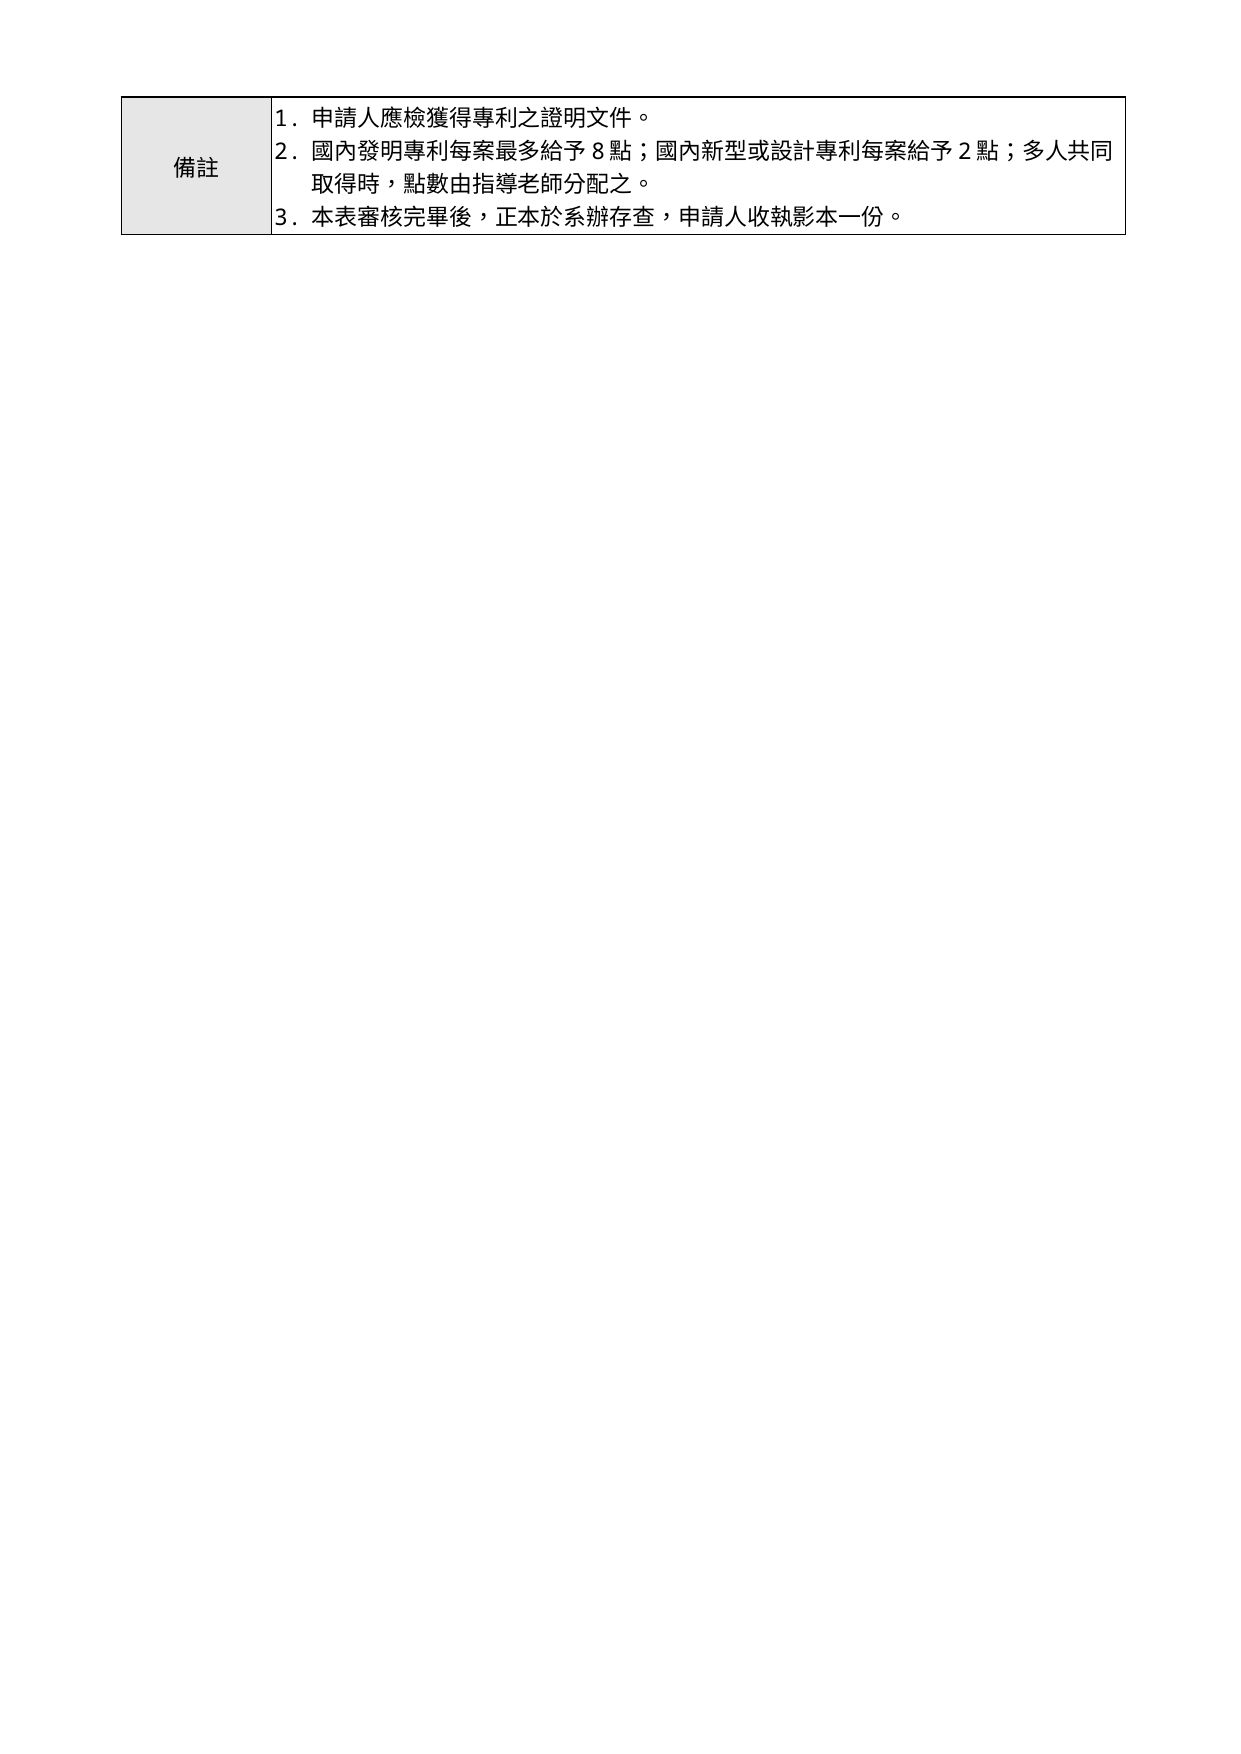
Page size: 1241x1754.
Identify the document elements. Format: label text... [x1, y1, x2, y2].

table_cell 申請人應檢獲得專利之證明文件。 國內發明專利每案最多給予8點；國內新型或設計專利每案給予2點；多人共同取得時，點數由指導老師分配之。 本表審核完畢後，正本於系辦存查，申請人收執影本一份。 [272, 98, 1125, 234]
table_cell 備註 [122, 98, 271, 234]
